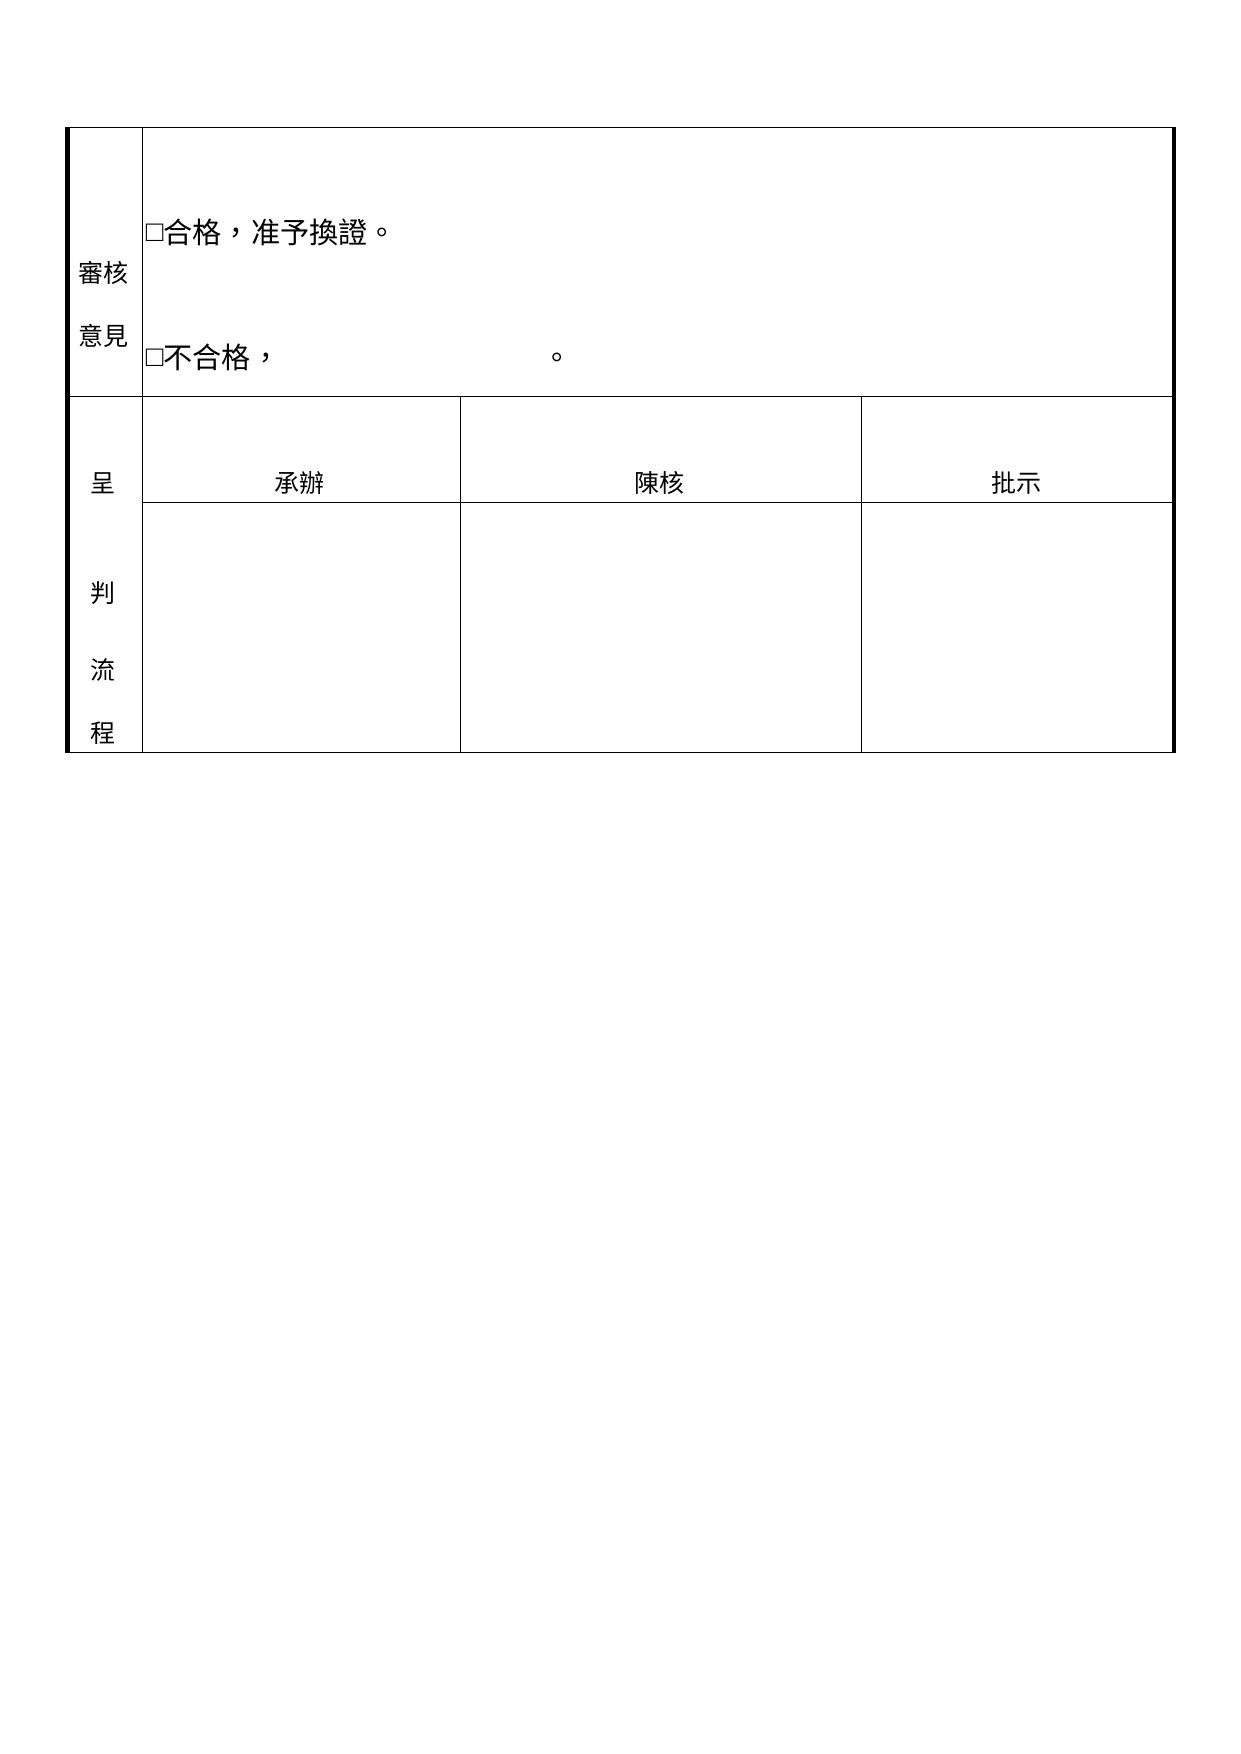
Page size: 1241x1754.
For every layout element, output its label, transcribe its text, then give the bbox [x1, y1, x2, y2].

table_cell 呈 判 流 程 [70, 397, 142, 752]
table_cell 審核意見 [70, 128, 142, 396]
table_cell [461, 503, 861, 752]
table_cell [862, 503, 1172, 752]
table_cell 陳核 [461, 397, 861, 502]
table_cell 承辦 [143, 397, 460, 502]
table_cell □合格，准予換證。 □不合格， 。 [143, 128, 1172, 396]
table_cell [143, 503, 460, 752]
table_cell 批示 [862, 397, 1172, 502]
